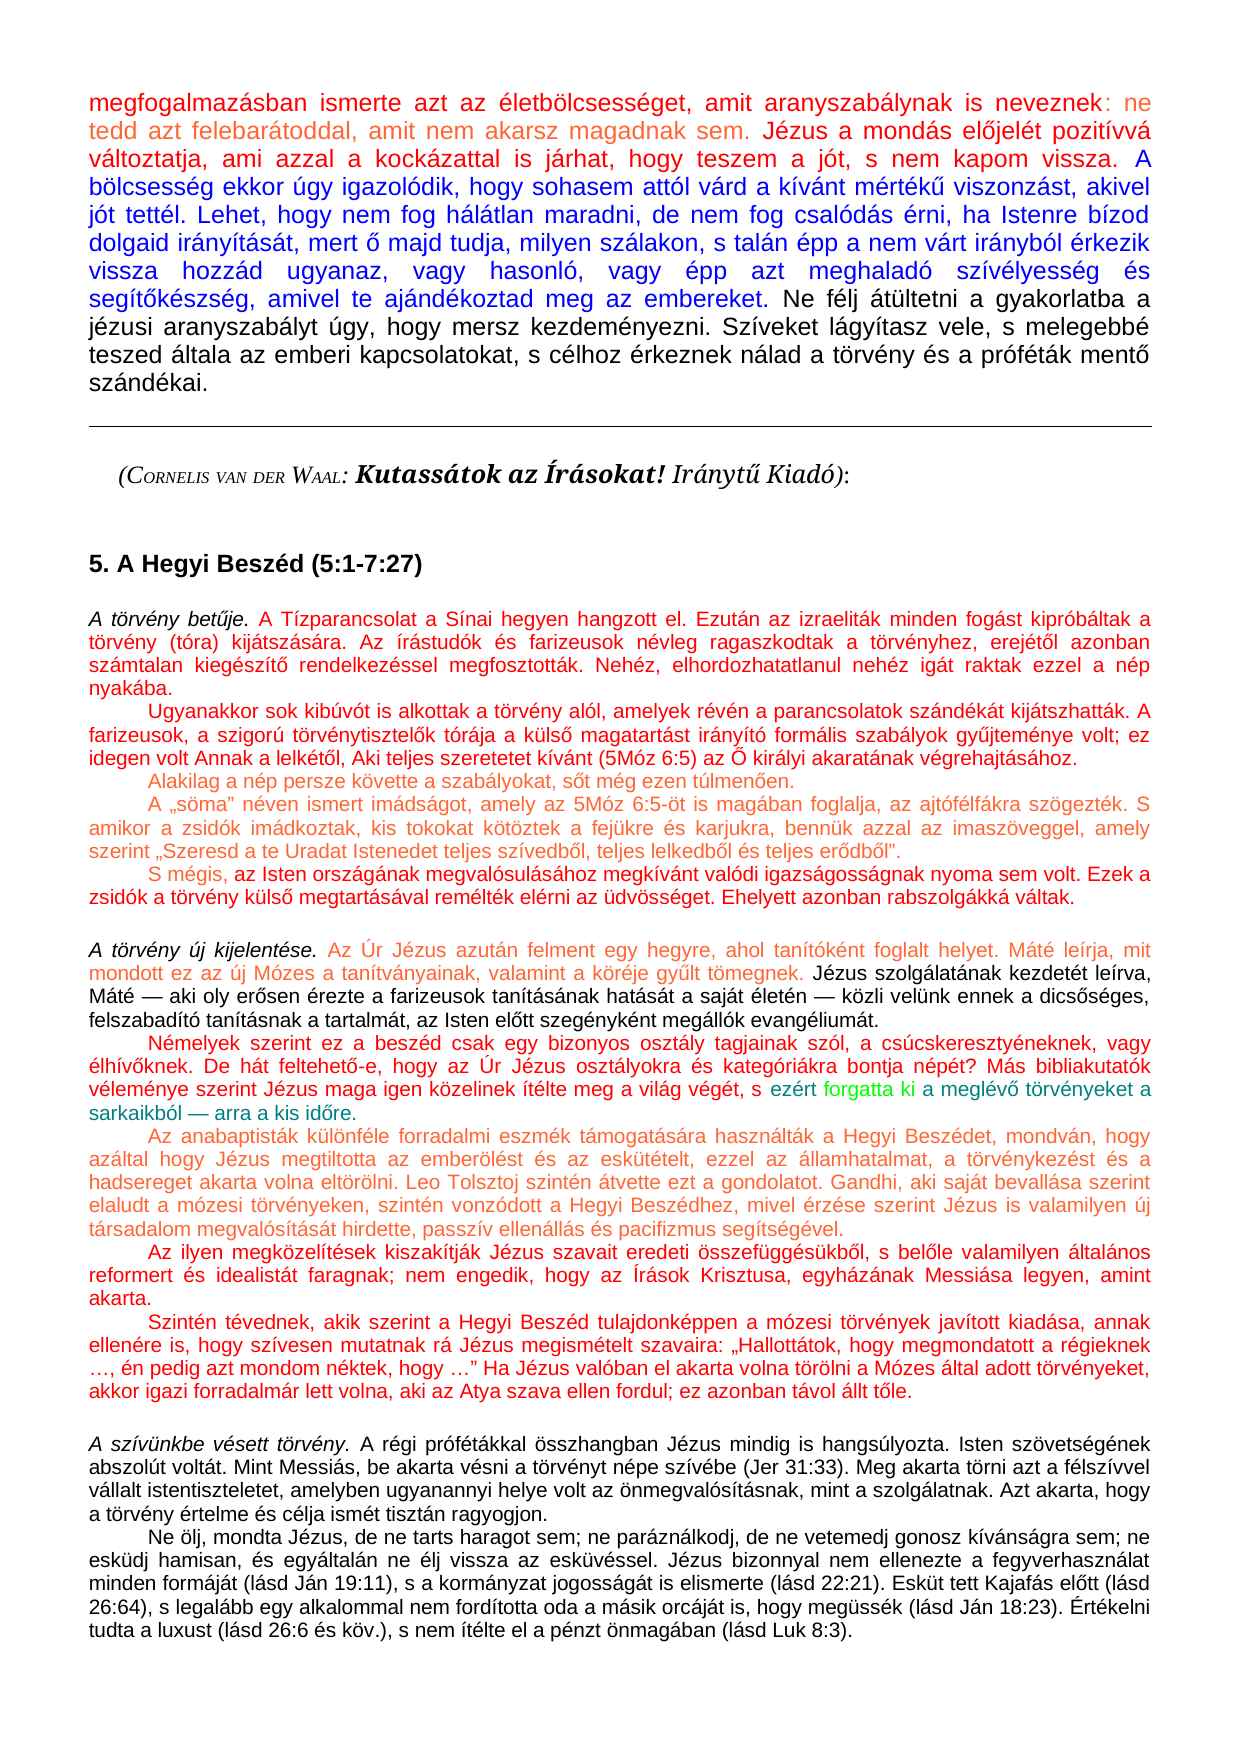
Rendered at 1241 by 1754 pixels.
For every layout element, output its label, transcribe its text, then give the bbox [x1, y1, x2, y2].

text Az anabaptisták különféle forradalmi eszmék támogatására használták a Hegyi Beszédet, mondván, hogy azáltal hogy Jézus megtiltotta az emberölést és az eskütételt, ezzel az államhatalmat, a törvénykezést és a hadsereget akarta volna eltörölni. Leo Tolsztoj szintén átvette ezt a gondolatot. Gandhi, aki saját bevallása szerint elaludt a mózesi törvényeken, szintén vonzódott a Hegyi Beszédhez, mivel érzése szerint Jézus is valamilyen új társadalom megvalósítását hirdette, passzív ellenállás és pacifizmus segítségével. [88, 1124, 1152, 1241]
text megfogalmazásban ismerte azt az életbölcsességet, amit aranyszabálynak is neveznek: ne tedd azt felebarátoddal, amit nem akarsz magadnak sem. Jézus a mondás előjelét pozitívvá változtatja, ami azzal a kockázattal is járhat, hogy teszem a jót, s nem kapom vissza. A bölcsesség ekkor úgy igazolódik, hogy sohasem attól várd a kívánt mértékű viszonzást, akivel jót tettél. Lehet, hogy nem fog hálátlan maradni, de nem fog csalódás érni, ha Istenre bízod dolgaid irányítását, mert ő majd tudja, milyen szálakon, s talán épp a nem várt irányból érkezik vissza hozzád ugyanaz, vagy hasonló, vagy épp azt meghaladó szívélyesség és segítőkészség, amivel te ajándékoztad meg az embereket. Ne félj átültetni a gyakorlatba a jézusi aranyszabályt úgy, hogy mersz kezdeményezni. Szíveket lágyítasz vele, s melegebbé teszed általa az emberi kapcsolatokat, s célhoz érkeznek nálad a törvény és a próféták mentő szándékai. [88, 88, 1152, 397]
text Némelyek szerint ez a beszéd csak egy bizonyos osztály tagjainak szól, a csúcskeresztyéneknek, vagy élhívőknek. De hát feltehető‑e, hogy az Úr Jézus osztályokra és kategóriákra bontja népét? Más bibliakutatók véleménye szerint Jézus maga igen közelinek ítélte meg a világ végét, s ezért forgatta ki a meglévő törvényeket a sarkaikból — arra a kis időre. [88, 1032, 1152, 1124]
text S mégis, az Isten országának megvalósulásához megkívánt valódi igazságosságnak nyoma sem volt. Ezek a zsidók a törvény külső megtartásával remélték elérni az üdvösséget. Ehelyett azonban rabszolgákká váltak. [88, 863, 1152, 909]
text A szívünkbe vésett törvény. A régi prófétákkal összhangban Jézus mindig is hangsúlyozta. Isten szövetségének abszolút voltát. Mint Messiás, be akarta vésni a törvényt népe szívébe (Jer 31:33). Meg akarta törni azt a félszívvel vállalt istentiszteletet, amelyben ugyanannyi helye volt az önmegvalósításnak, mint a szolgálatnak. Azt akarta, hogy a törvény értelme és célja ismét tisztán ragyogjon. [88, 1433, 1152, 1526]
text Szintén tévednek, akik szerint a Hegyi Beszéd tulajdonképpen a mózesi törvények javított kiadása, annak ellenére is, hogy szívesen mutatnak rá Jézus megismételt szavaira: „Hallottátok, hogy megmondatott a régieknek …, én pedig azt mondom néktek, hogy …” Ha Jézus valóban el akarta volna törölni a Mózes által adott törvényeket, akkor igazi forradalmár lett volna, aki az Atya szava ellen fordul; ez azonban távol állt tőle. [88, 1310, 1152, 1403]
text A törvény betűje. A Tízparancsolat a Sínai hegyen hangzott el. Ezután az izraeliták minden fogást kipróbáltak a törvény (tóra) kijátszására. Az írástudók és farizeusok névleg ragaszkodtak a törvényhez, erejétől azonban számtalan kiegészítő rendelkezéssel megfosztották. Nehéz, elhordozhatatlanul nehéz igát raktak ezzel a nép nyakába. [88, 607, 1152, 700]
text 5. A Hegyi Beszéd (5:1-7:27) [88, 550, 1152, 578]
text Az ilyen megközelítések kiszakítják Jézus szavait eredeti összefüggésükből, s belőle valamilyen általános reformert és idealistát faragnak; nem engedik, hogy az Írások Krisztusa, egyházának Messiása legyen, amint akarta. [88, 1241, 1152, 1310]
text Ne ölj, mondta Jézus, de ne tarts haragot sem; ne paráználkodj, de ne vetemedj gonosz kívánságra sem; ne esküdj hamisan, és egyáltalán ne élj vissza az esküvéssel. Jézus bizonnyal nem ellenezte a fegyverhasználat minden formáját (lásd Ján 19:11), s a kormányzat jogosságát is elismerte (lásd 22:21). Esküt tett Kajafás előtt (lásd 26:64), s legalább egy alkalommal nem fordította oda a másik orcáját is, hogy megüssék (lásd Ján 18:23). Értékelni tudta a luxust (lásd 26:6 és köv.), s nem ítélte el a pénzt önmagában (lásd Luk 8:3). [88, 1526, 1152, 1642]
text Alakilag a nép persze követte a szabályokat, sőt még ezen túlmenően. [88, 770, 1152, 793]
text Ugyanakkor sok kibúvót is alkottak a törvény alól, amelyek révén a parancsolatok szándékát kijátszhatták. A farizeusok, a szigorú törvénytisztelők tórája a külső magatartást irányító formális szabályok gyűjteménye volt; ez idegen volt Annak a lelkétől, Aki teljes szeretetet kívánt (5Móz 6:5) az Ő királyi akaratának végrehajtásához. [88, 700, 1152, 770]
text (Cornelis van der Waal: Kutassátok az Írásokat! Iránytű Kiadó): [88, 427, 1152, 520]
text A törvény új kijelentése. Az Úr Jézus azután felment egy hegyre, ahol tanítóként foglalt helyet. Máté leírja, mit mondott ez az új Mózes a tanítványainak, valamint a köréje gyűlt tömegnek. Jézus szolgálatának kezdetét leírva, Máté — aki oly erősen érezte a farizeusok tanításának hatását a saját életén — közli velünk ennek a dicsőséges, felszabadító tanításnak a tartalmát, az Isten előtt szegényként megállók evangéliumát. [88, 939, 1152, 1032]
text A „söma” néven ismert imádságot, amely az 5Móz 6:5-öt is magában foglalja, az ajtófélfákra szögezték. S amikor a zsidók imádkoztak, kis tokokat kötöztek a fejükre és karjukra, bennük azzal az imaszöveggel, amely szerint „Szeresd a te Uradat Istenedet teljes szívedből, teljes lelkedből és teljes erődből”. [88, 793, 1152, 863]
